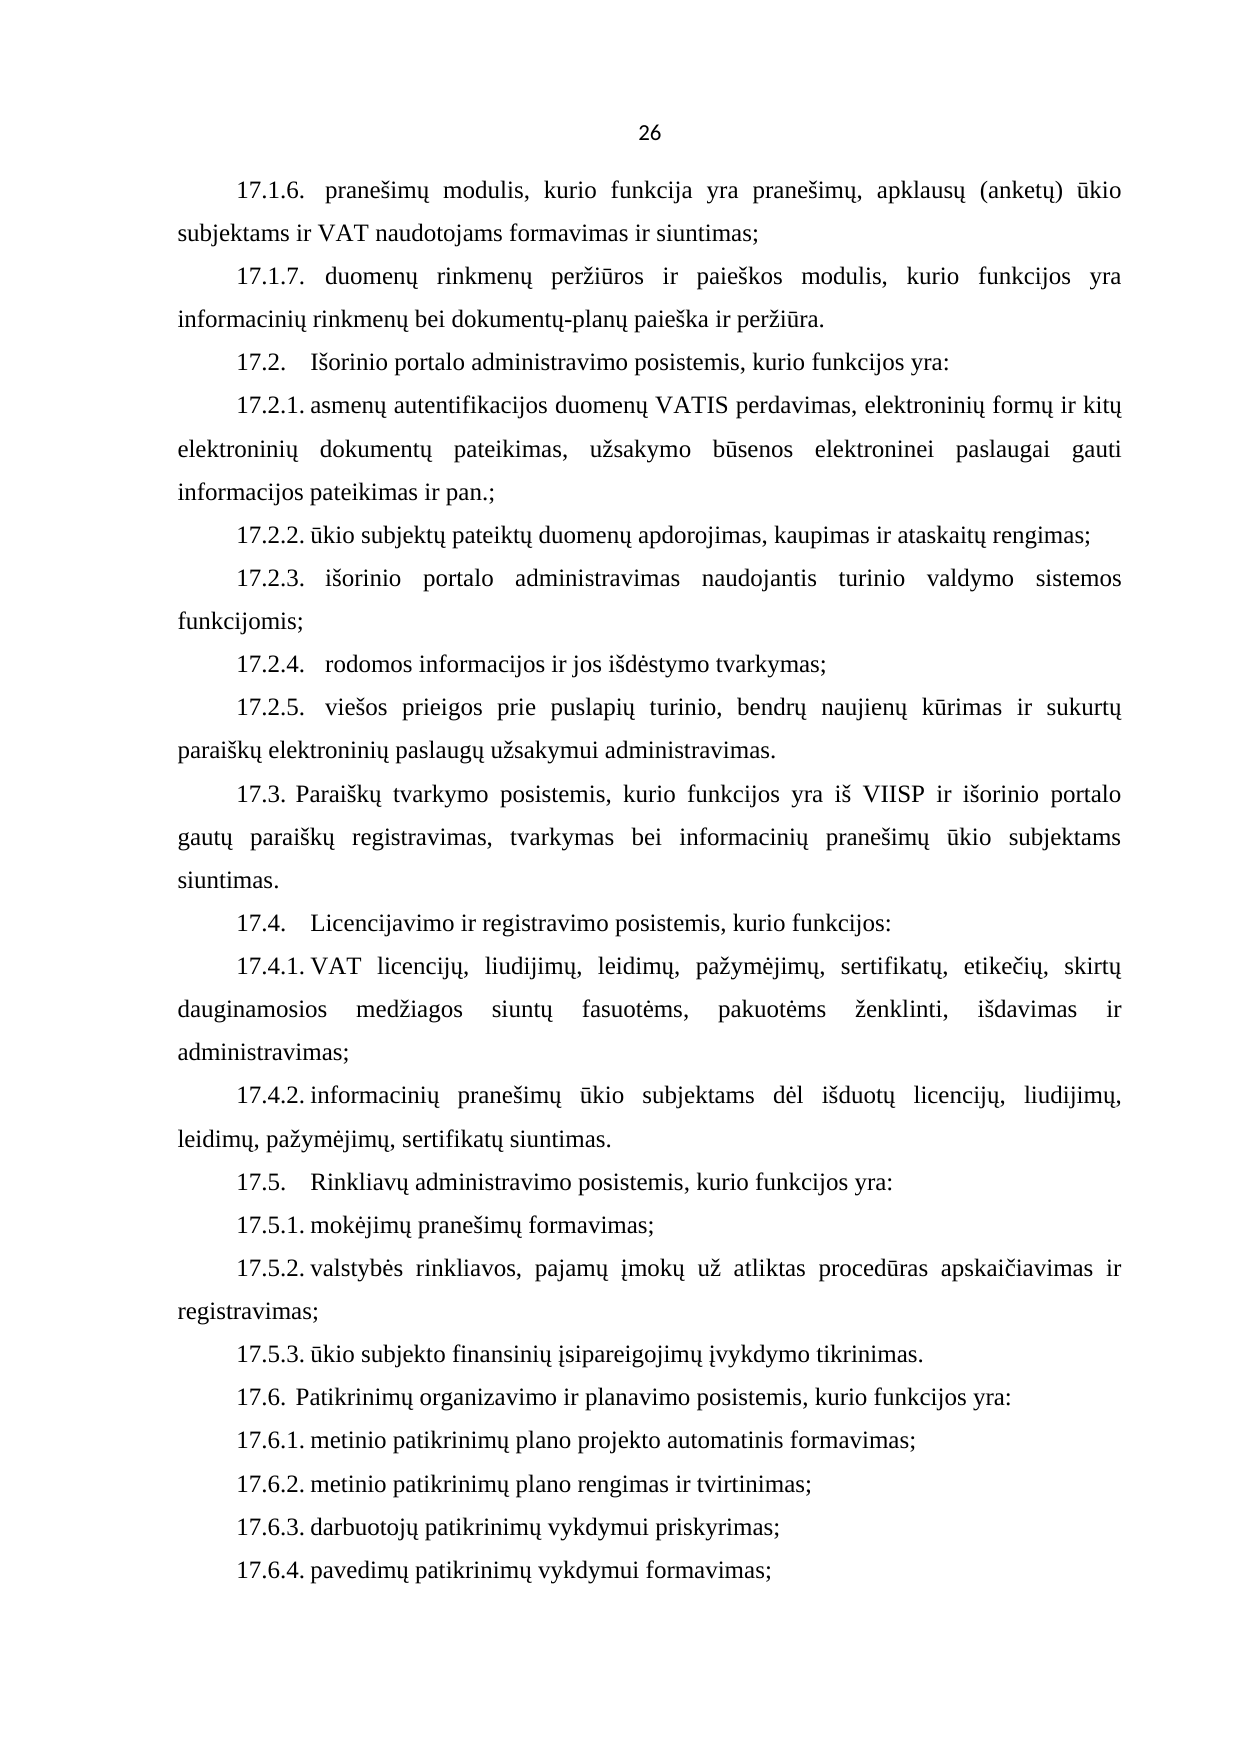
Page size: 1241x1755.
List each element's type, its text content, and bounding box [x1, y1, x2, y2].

text 17.6. Patikrinimų organizavimo ir planavimo posistemis, kurio funkcijos yra: [177, 1382, 1122, 1411]
text 17.5.3. ūkio subjekto finansinių įsipareigojimų įvykdymo tikrinimas. [177, 1339, 1122, 1368]
text 17.1.6. pranešimų modulis, kurio funkcija yra pranešimų, apklausų (anketų) ūkio subjektams ir VAT naudotojams formavimas ir siuntimas; [177, 175, 1122, 247]
text 17.2. Išorinio portalo administravimo posistemis, kurio funkcijos yra: [177, 347, 1122, 376]
text 17.2.4. rodomos informacijos ir jos išdėstymo tvarkymas; [177, 649, 1122, 678]
text 17.4.2. informacinių pranešimų ūkio subjektams dėl išduotų licencijų, liudijimų, leidimų, pažymėjimų, sertifikatų siuntimas. [177, 1081, 1122, 1152]
text 17.2.2. ūkio subjektų pateiktų duomenų apdorojimas, kaupimas ir ataskaitų rengimas; [177, 520, 1122, 549]
text 17.3. Paraiškų tvarkymo posistemis, kurio funkcijos yra iš VIISP ir išorinio portalo gautų paraiškų registravimas, tvarkymas bei informacinių pranešimų ūkio subjektams siuntimas. [177, 779, 1122, 894]
text 17.5. Rinkliavų administravimo posistemis, kurio funkcijos yra: [177, 1167, 1122, 1196]
text 17.6.3. darbuotojų patikrinimų vykdymui priskyrimas; [177, 1512, 1122, 1541]
text 17.6.1. metinio patikrinimų plano projekto automatinis formavimas; [177, 1426, 1122, 1454]
text 17.4.1. VAT licencijų, liudijimų, leidimų, pažymėjimų, sertifikatų, etikečių, skirtų dauginamosios medžiagos siuntų fasuotėms, pakuotėms ženklinti, išdavimas ir administravimas; [177, 951, 1122, 1066]
text 17.2.5. viešos prieigos prie puslapių turinio, bendrų naujienų kūrimas ir sukurtų paraiškų elektroninių paslaugų užsakymui administravimas. [177, 692, 1122, 764]
text 17.5.1. mokėjimų pranešimų formavimas; [177, 1210, 1122, 1239]
text 17.6.4. pavedimų patikrinimų vykdymui formavimas; [177, 1555, 1122, 1584]
text 17.6.2. metinio patikrinimų plano rengimas ir tvirtinimas; [177, 1469, 1122, 1497]
text 17.2.1. asmenų autentifikacijos duomenų VATIS perdavimas, elektroninių formų ir kitų elektroninių dokumentų pateikimas, užsakymo būsenos elektroninei paslaugai gauti informacijos pateikimas ir pan.; [177, 391, 1122, 506]
text 17.2.3. išorinio portalo administravimas naudojantis turinio valdymo sistemos funkcijomis; [177, 563, 1122, 635]
text 17.4. Licencijavimo ir registravimo posistemis, kurio funkcijos: [177, 908, 1122, 937]
text 17.5.2. valstybės rinkliavos, pajamų įmokų už atliktas procedūras apskaičiavimas ir registravimas; [177, 1253, 1122, 1325]
text 17.1.7. duomenų rinkmenų peržiūros ir paieškos modulis, kurio funkcijos yra informacinių rinkmenų bei dokumentų-planų paieška ir peržiūra. [177, 261, 1122, 333]
